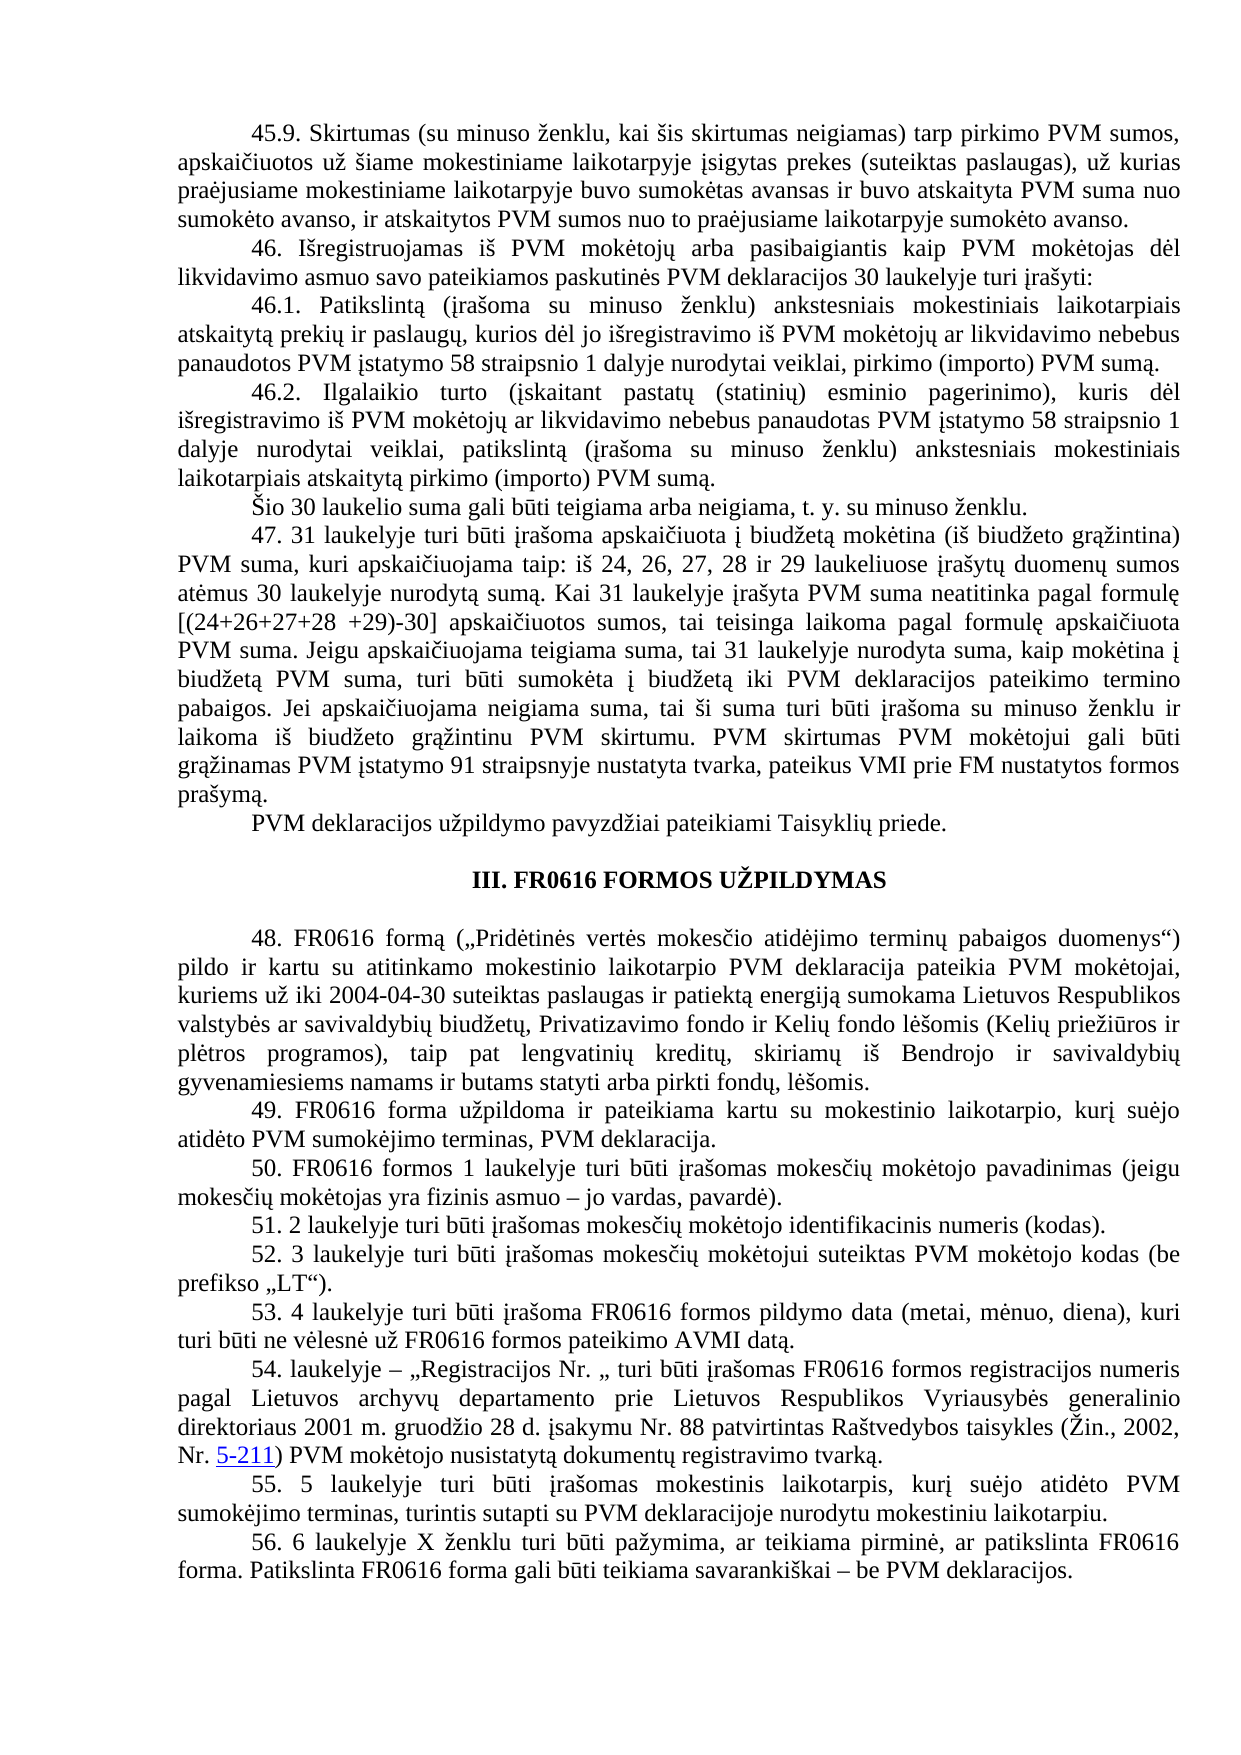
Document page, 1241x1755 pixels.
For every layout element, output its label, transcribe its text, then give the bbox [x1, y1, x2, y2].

text 55. 5 laukelyje turi būti įrašomas mokestinis laikotarpis, kurį suėjo atidėto PVM sumokėjimo terminas, turintis sutapti su PVM deklaracijoje nurodytu mokestiniu laikotarpiu. [177, 1469, 1181, 1527]
text Šio 30 laukelio suma gali būti teigiama arba neigiama, t. y. su minuso ženklu. [177, 492, 1181, 521]
text 56. 6 laukelyje X ženklu turi būti pažymima, ar teikiama pirminė, ar patikslinta FR0616 forma. Patikslinta FR0616 forma gali būti teikiama savarankiškai – be PVM deklaracijos. [177, 1527, 1181, 1584]
text 50. FR0616 formos 1 laukelyje turi būti įrašomas mokesčių mokėtojo pavadinimas (jeigu mokesčių mokėtojas yra fizinis asmuo – jo vardas, pavardė). [177, 1153, 1181, 1211]
text 48. FR0616 formą („Pridėtinės vertės mokesčio atidėjimo terminų pabaigos duomenys“) pildo ir kartu su atitinkamo mokestinio laikotarpio PVM deklaracija pateikia PVM mokėtojai, kuriems už iki 2004-04-30 suteiktas paslaugas ir patiektą energiją sumokama Lietuvos Respublikos valstybės ar savivaldybių biudžetų, Privatizavimo fondo ir Kelių fondo lėšomis (Kelių priežiūros ir plėtros programos), taip pat lengvatinių kreditų, skiriamų iš Bendrojo ir savivaldybių gyvenamiesiems namams ir butams statyti arba pirkti fondų, lėšomis. [177, 923, 1181, 1096]
text 51. 2 laukelyje turi būti įrašomas mokesčių mokėtojo identifikacinis numeris (kodas). [177, 1211, 1181, 1239]
text 46.1. Patikslintą (įrašoma su minuso ženklu) ankstesniais mokestiniais laikotarpiais atskaitytą prekių ir paslaugų, kurios dėl jo išregistravimo iš PVM mokėtojų ar likvidavimo nebebus panaudotos PVM įstatymo 58 straipsnio 1 dalyje nurodytai veiklai, pirkimo (importo) PVM sumą. [177, 291, 1181, 377]
text 54. laukelyje – „Registracijos Nr. „ turi būti įrašomas FR0616 formos registracijos numeris pagal Lietuvos archyvų departamento prie Lietuvos Respublikos Vyriausybės generalinio direktoriaus 2001 m. gruodžio 28 d. įsakymu Nr. 88 patvirtintas Raštvedybos taisykles (Žin., 2002, Nr. 5-211) PVM mokėtojo nusistatytą dokumentų registravimo tvarką. [177, 1354, 1181, 1469]
text 52. 3 laukelyje turi būti įrašomas mokesčių mokėtojui suteiktas PVM mokėtojo kodas (be prefikso „LT“). [177, 1239, 1181, 1297]
text PVM deklaracijos užpildymo pavyzdžiai pateikiami Taisyklių priede. [177, 808, 1181, 837]
text 53. 4 laukelyje turi būti įrašoma FR0616 formos pildymo data (metai, mėnuo, diena), kuri turi būti ne vėlesnė už FR0616 formos pateikimo AVMI datą. [177, 1297, 1181, 1354]
text 49. FR0616 forma užpildoma ir pateikiama kartu su mokestinio laikotarpio, kurį suėjo atidėto PVM sumokėjimo terminas, PVM deklaracija. [177, 1096, 1181, 1153]
text 47. 31 laukelyje turi būti įrašoma apskaičiuota į biudžetą mokėtina (iš biudžeto grąžintina) PVM suma, kuri apskaičiuojama taip: iš 24, 26, 27, 28 ir 29 laukeliuose įrašytų duomenų sumos atėmus 30 laukelyje nurodytą sumą. Kai 31 laukelyje įrašyta PVM suma neatitinka pagal formulę [(24+26+27+28 +29)-30] apskaičiuotos sumos, tai teisinga laikoma pagal formulę apskaičiuota PVM suma. Jeigu apskaičiuojama teigiama suma, tai 31 laukelyje nurodyta suma, kaip mokėtina į biudžetą PVM suma, turi būti sumokėta į biudžetą iki PVM deklaracijos pateikimo termino pabaigos. Jei apskaičiuojama neigiama suma, tai ši suma turi būti įrašoma su minuso ženklu ir laikoma iš biudžeto grąžintinu PVM skirtumu. PVM skirtumas PVM mokėtojui gali būti grąžinamas PVM įstatymo 91 straipsnyje nustatyta tvarka, pateikus VMI prie FM nustatytos formos prašymą. [177, 521, 1181, 808]
text 46.2. Ilgalaikio turto (įskaitant pastatų (statinių) esminio pagerinimo), kuris dėl išregistravimo iš PVM mokėtojų ar likvidavimo nebebus panaudotas PVM įstatymo 58 straipsnio 1 dalyje nurodytai veiklai, patikslintą (įrašoma su minuso ženklu) ankstesniais mokestiniais laikotarpiais atskaitytą pirkimo (importo) PVM sumą. [177, 377, 1181, 492]
text 46. Išregistruojamas iš PVM mokėtojų arba pasibaigiantis kaip PVM mokėtojas dėl likvidavimo asmuo savo pateikiamos paskutinės PVM deklaracijos 30 laukelyje turi įrašyti: [177, 233, 1181, 291]
text 45.9. Skirtumas (su minuso ženklu, kai šis skirtumas neigiamas) tarp pirkimo PVM sumos, apskaičiuotos už šiame mokestiniame laikotarpyje įsigytas prekes (suteiktas paslaugas), už kurias praėjusiame mokestiniame laikotarpyje buvo sumokėtas avansas ir buvo atskaityta PVM suma nuo sumokėto avanso, ir atskaitytos PVM sumos nuo to praėjusiame laikotarpyje sumokėto avanso. [177, 118, 1181, 233]
text III. FR0616 FORMOS UŽPILDYMAS [177, 866, 1181, 894]
